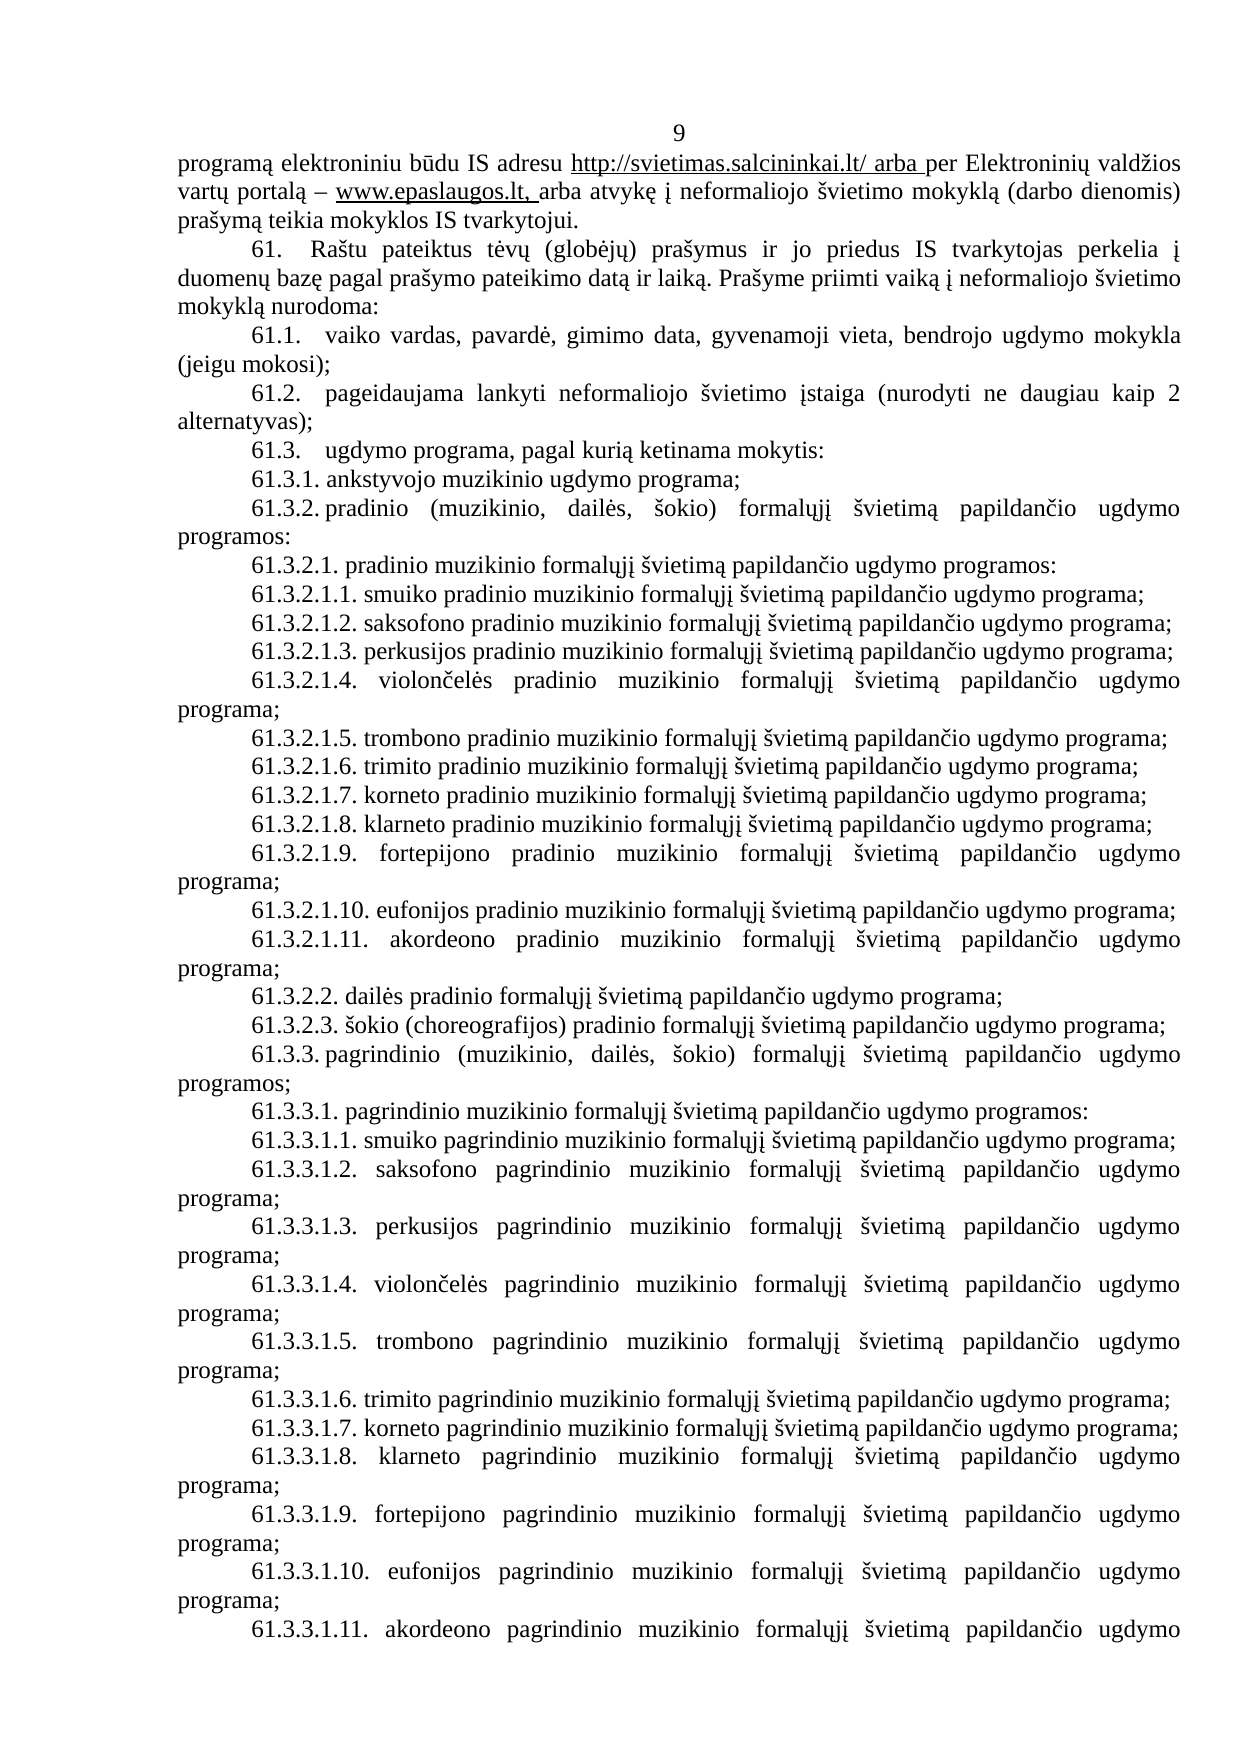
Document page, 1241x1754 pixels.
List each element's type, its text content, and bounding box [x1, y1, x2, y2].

text 61.3.3.1.8. klarneto pagrindinio muzikinio formalųjį švietimą papildančio ugdymo programa; [177, 1441, 1181, 1499]
text 61.3.2.1.7. korneto pradinio muzikinio formalųjį švietimą papildančio ugdymo programa; [177, 780, 1181, 809]
text 61.3.2.1. pradinio muzikinio formalųjį švietimą papildančio ugdymo programos: [177, 550, 1181, 579]
text 61.3.1. ankstyvojo muzikinio ugdymo programa; [177, 464, 1181, 493]
text 61.3.3. pagrindinio (muzikinio, dailės, šokio) formalųjį švietimą papildančio ugdymo programos; [177, 1039, 1181, 1096]
text 61.3.2.1.10. eufonijos pradinio muzikinio formalųjį švietimą papildančio ugdymo programa; [177, 895, 1181, 924]
text 61.3.2. pradinio (muzikinio, dailės, šokio) formalųjį švietimą papildančio ugdymo programos: [177, 493, 1181, 550]
text 61.3.3.1.11. akordeono pagrindinio muzikinio formalųjį švietimą papildančio ugdymo [177, 1614, 1181, 1643]
text 61.3.3.1.1. smuiko pagrindinio muzikinio formalųjį švietimą papildančio ugdymo programa; [177, 1125, 1181, 1154]
text programą elektroniniu būdu IS adresu http://svietimas.salcininkai.lt/ arba per Elektroninių valdžios vartų portalą – www.epaslaugos.lt, arba atvykę į neformaliojo švietimo mokyklą (darbo dienomis) prašymą teikia mokyklos IS tvarkytojui. [177, 148, 1181, 234]
text 61.3.3.1. pagrindinio muzikinio formalųjį švietimą papildančio ugdymo programos: [177, 1096, 1181, 1125]
text 61.3.2.1.8. klarneto pradinio muzikinio formalųjį švietimą papildančio ugdymo programa; [177, 809, 1181, 838]
text 61.3.3.1.3. perkusijos pagrindinio muzikinio formalųjį švietimą papildančio ugdymo programa; [177, 1211, 1181, 1269]
text 61.3.2.1.6. trimito pradinio muzikinio formalųjį švietimą papildančio ugdymo programa; [177, 751, 1181, 780]
text 61.3.2.1.4. violončelės pradinio muzikinio formalųjį švietimą papildančio ugdymo programa; [177, 665, 1181, 723]
text 61.3.2.1.9. fortepijono pradinio muzikinio formalųjį švietimą papildančio ugdymo programa; [177, 838, 1181, 895]
text 61.3.3.1.10. eufonijos pagrindinio muzikinio formalųjį švietimą papildančio ugdymo programa; [177, 1556, 1181, 1614]
text 61.3.2.1.5. trombono pradinio muzikinio formalųjį švietimą papildančio ugdymo programa; [177, 723, 1181, 751]
text 61.3.3.1.2. saksofono pagrindinio muzikinio formalųjį švietimą papildančio ugdymo programa; [177, 1154, 1181, 1211]
text 61.2. pageidaujama lankyti neformaliojo švietimo įstaiga (nurodyti ne daugiau kaip 2 alternatyvas); [177, 378, 1181, 435]
text 61.1. vaiko vardas, pavardė, gimimo data, gyvenamoji vieta, bendrojo ugdymo mokykla (jeigu mokosi); [177, 320, 1181, 378]
text 61.3.2.1.3. perkusijos pradinio muzikinio formalųjį švietimą papildančio ugdymo programa; [177, 636, 1181, 665]
text 61. Raštu pateiktus tėvų (globėjų) prašymus ir jo priedus IS tvarkytojas perkelia į duomenų bazę pagal prašymo pateikimo datą ir laiką. Prašyme priimti vaiką į neformaliojo švietimo mokyklą nurodoma: [177, 234, 1181, 320]
text 61.3.2.3. šokio (choreografijos) pradinio formalųjį švietimą papildančio ugdymo programa; [177, 1010, 1181, 1039]
text 61.3.2.1.11. akordeono pradinio muzikinio formalųjį švietimą papildančio ugdymo programa; [177, 924, 1181, 981]
text 61.3.2.1.1. smuiko pradinio muzikinio formalųjį švietimą papildančio ugdymo programa; [177, 579, 1181, 608]
text 61.3.3.1.7. korneto pagrindinio muzikinio formalųjį švietimą papildančio ugdymo programa; [177, 1413, 1181, 1441]
text 61.3.3.1.6. trimito pagrindinio muzikinio formalųjį švietimą papildančio ugdymo programa; [177, 1384, 1181, 1413]
text 61.3.2.2. dailės pradinio formalųjį švietimą papildančio ugdymo programa; [177, 981, 1181, 1010]
text 61.3.2.1.2. saksofono pradinio muzikinio formalųjį švietimą papildančio ugdymo programa; [177, 608, 1181, 636]
text 61.3.3.1.9. fortepijono pagrindinio muzikinio formalųjį švietimą papildančio ugdymo programa; [177, 1499, 1181, 1556]
text 61.3.3.1.4. violončelės pagrindinio muzikinio formalųjį švietimą papildančio ugdymo programa; [177, 1269, 1181, 1326]
text 61.3. ugdymo programa, pagal kurią ketinama mokytis: [177, 435, 1181, 464]
text 61.3.3.1.5. trombono pagrindinio muzikinio formalųjį švietimą papildančio ugdymo programa; [177, 1326, 1181, 1384]
